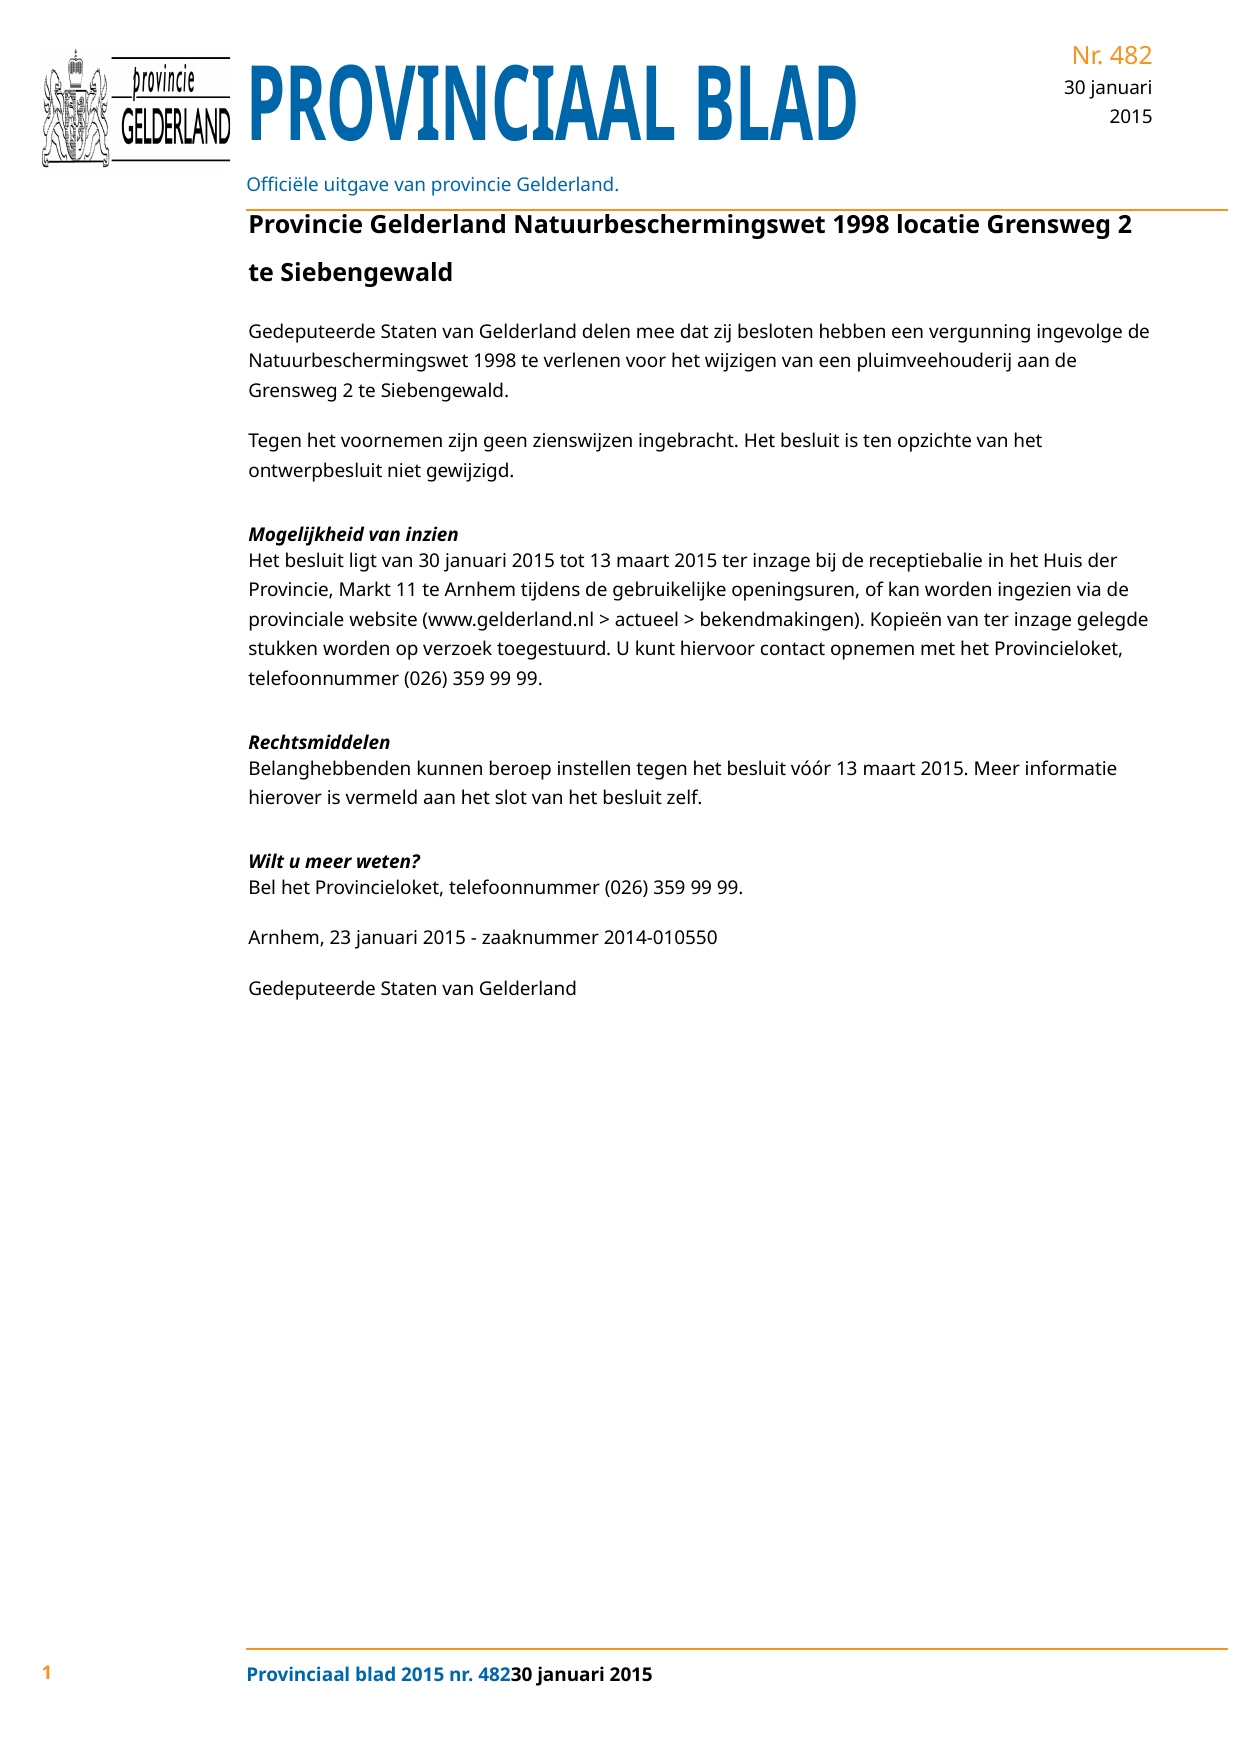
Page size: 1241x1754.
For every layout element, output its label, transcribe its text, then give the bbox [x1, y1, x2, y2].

text Belanghebbenden kunnen beroep instellen tegen het besluit vóór 13 maart 2015. Meer informatie hierover is vermeld aan het slot van het besluit zelf. [248, 755, 1152, 810]
text Mogelijkheid van inzien [248, 521, 1152, 547]
text Provincie Gelderland Natuurbeschermingswet 1998 locatie Grensweg 2 te Siebengewald [248, 211, 1152, 288]
text Gedeputeerde Staten van Gelderland delen mee dat zij besloten hebben een vergunning ingevolge de Natuurbeschermingswet 1998 te verlenen voor het wijzigen van een pluimveehouderij aan de Grensweg 2 te Siebengewald. [248, 318, 1152, 403]
text Bel het Provincieloket, telefoonnummer (026) 359 99 99. [248, 874, 1152, 900]
text Het besluit ligt van 30 januari 2015 tot 13 maart 2015 ter inzage bij de receptiebalie in het Huis der Provincie, Markt 11 te Arnhem tijdens de gebruikelijke openingsuren, of kan worden ingezien via de provinciale website (www.gelderland.nl > actueel > bekendmakingen). Kopieën van ter inzage gelegde stukken worden op verzoek toegestuurd. U kunt hiervoor contact opnemen met het Provincieloket, telefoonnummer (026) 359 99 99. [248, 547, 1152, 691]
text Arnhem, 23 januari 2015 - zaaknummer 2014-010550 [248, 924, 1152, 950]
text Tegen het voornemen zijn geen zienswijzen ingebracht. Het besluit is ten opzichte van het ontwerpbesluit niet gewijzigd. [248, 427, 1152, 483]
picture [41, 47, 231, 172]
text Wilt u meer weten? [248, 848, 1152, 874]
text Rechtsmiddelen [248, 729, 1152, 755]
text Gedeputeerde Staten van Gelderland [248, 975, 1152, 1001]
